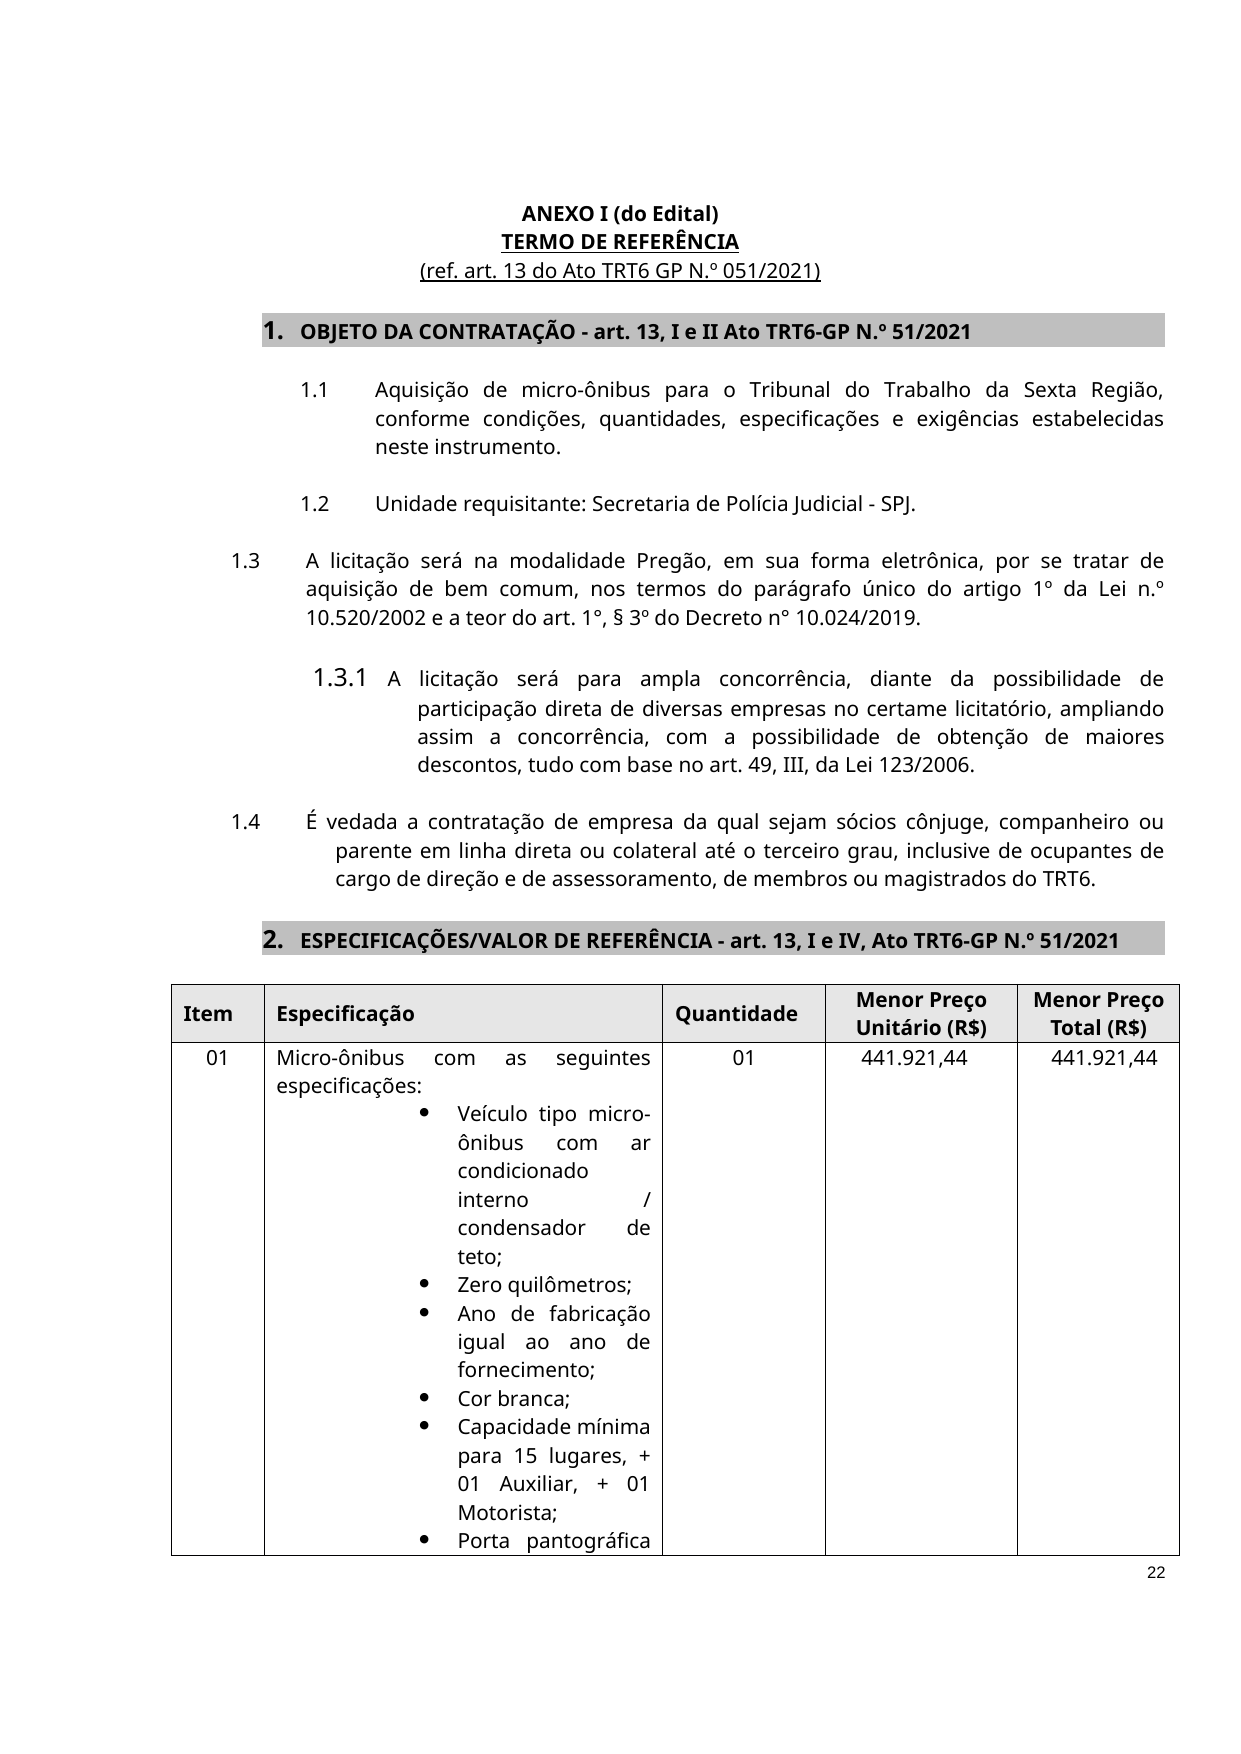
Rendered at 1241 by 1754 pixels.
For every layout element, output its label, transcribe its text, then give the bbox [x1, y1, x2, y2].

list É vedada a contratação de empresa da qual sejam sócios cônjuge, companheiro ou parente em linha direta ou colateral até o terceiro grau, inclusive de ocupantes de cargo de direção e de assessoramento, de membros ou magistrados do TRT6. [231, 807, 1165, 893]
table_header Quantidade [663, 985, 825, 1042]
list OBJETO DA CONTRATAÇÃO - art. 13, I e II Ato TRT6-GP N.º 51/2021 [262, 313, 1165, 347]
text TERMO DE REFERÊNCIA [75, 227, 1165, 256]
list Aquisição de micro-ônibus para o Tribunal do Trabalho da Sexta Região, conforme condições, quantidades, especificações e exigências estabelecidas neste instrumento. [300, 375, 1165, 461]
table_cell 01 [172, 1043, 264, 1554]
text (ref. art. 13 do Ato TRT6 GP N.º 051/2021) [75, 256, 1165, 284]
list A licitação será na modalidade Pregão, em sua forma eletrônica, por se tratar de aquisição de bem comum, nos termos do parágrafo único do artigo 1º da Lei n.º 10.520/2002 e a teor do art. 1°, § 3º do Decreto n° 10.024/2019. [231, 546, 1165, 631]
table_header Menor Preço Unitário (R$) [826, 985, 1017, 1042]
list ESPECIFICAÇÕES/VALOR DE REFERÊNCIA - art. 13, I e IV, Ato TRT6-GP N.º 51/2021 [262, 921, 1165, 955]
table_cell 441.921,44 [826, 1043, 1017, 1554]
table_cell 441.921,44 [1018, 1043, 1179, 1554]
table_cell Micro-ônibus com as seguintes especificações: Veículo tipo micro-ônibus com ar condicionado interno / condensador de teto; Zero quilômetros; Ano de fabricação igual ao ano de fornecimento; Cor branca; Capacidade mínima para 15 lugares, + 01 Auxiliar, + 01 Motorista; Porta pantográfica com sistema door brake; Janelas de vidros móveis/fumee; Bagageiro traseiro ampliado; Cortinas; Cintos de Segurança 2 pontos retrátil; Descansa braços laterais; Porta pacotes com iluminação; Sanefa; Poltronas dos passageiros executiva 875 mm. (reclinável); Revestimento das poltronas em tecido; Poltrona do motorista com amortecimento hidráulico; Porta copos; Tomada de 12 v. no painel; Sirene de marcha à ré; Rádio com USB; 04 cilindros; Tanque de combustível 150 l; Movido à diesel; Tanque reservatório de ureia de 15 a 25 l; Características do chassi: Distância entre eixos: até 4.800 mm; Comprimento total até 9.200 mm; Motor 4 cilindros em linha, 4 tempos, sistema de injeção Common Rail, combustível diesel, com emissão de gases que atenda ao Proconve P7; Potência mínima de 150 cv; Direção hidráulica; Câmbio de no mínimo 5 (cinco) marchas à frente e 1 (uma) ré; Sistema de tração 4X2; Sistema de embreagem com acionamento servo assistido; Sistema de freio com acionamento pneumático assistido de 02 circuitos, tambor nas rodas dianteiras e traseiras, com ABS + EBD; Freio de estacionamento com câmara de molas acumuladoras; Freio a motor acionado por válvula borboleta no tupo de escape; Sistema elétrico com tensão nominal de 24v, sendo 2 (duas) baterias 12v de no mínimo 100 amperes e alternador com no mínimo 80 amperes de geração de carga; Suspensão do eixo dianteiro com molas semi elípticas ou parabólicas e amortecedores telescópicos; e suspensão do eixo traseiro com molas semi elípticas e amortecedores telescópicos; Rodas em Aço de aro 17,5” Pneus aro 17,5” [265, 1043, 662, 1554]
table_header Menor Preço Total (R$) [1018, 985, 1179, 1042]
table_header Item [172, 985, 264, 1042]
table_header Especificação [265, 985, 662, 1042]
text ANEXO I (do Edital) [75, 199, 1165, 227]
list Unidade requisitante: Secretaria de Polícia Judicial - SPJ. [300, 489, 1165, 517]
list A licitação será para ampla concorrência, diante da possibilidade de participação direta de diversas empresas no certame licitatório, ampliando assim a concorrência, com a possibilidade de obtenção de maiores descontos, tudo com base no art. 49, III, da Lei 123/2006. [312, 660, 1165, 779]
table_cell 01 [663, 1043, 825, 1554]
